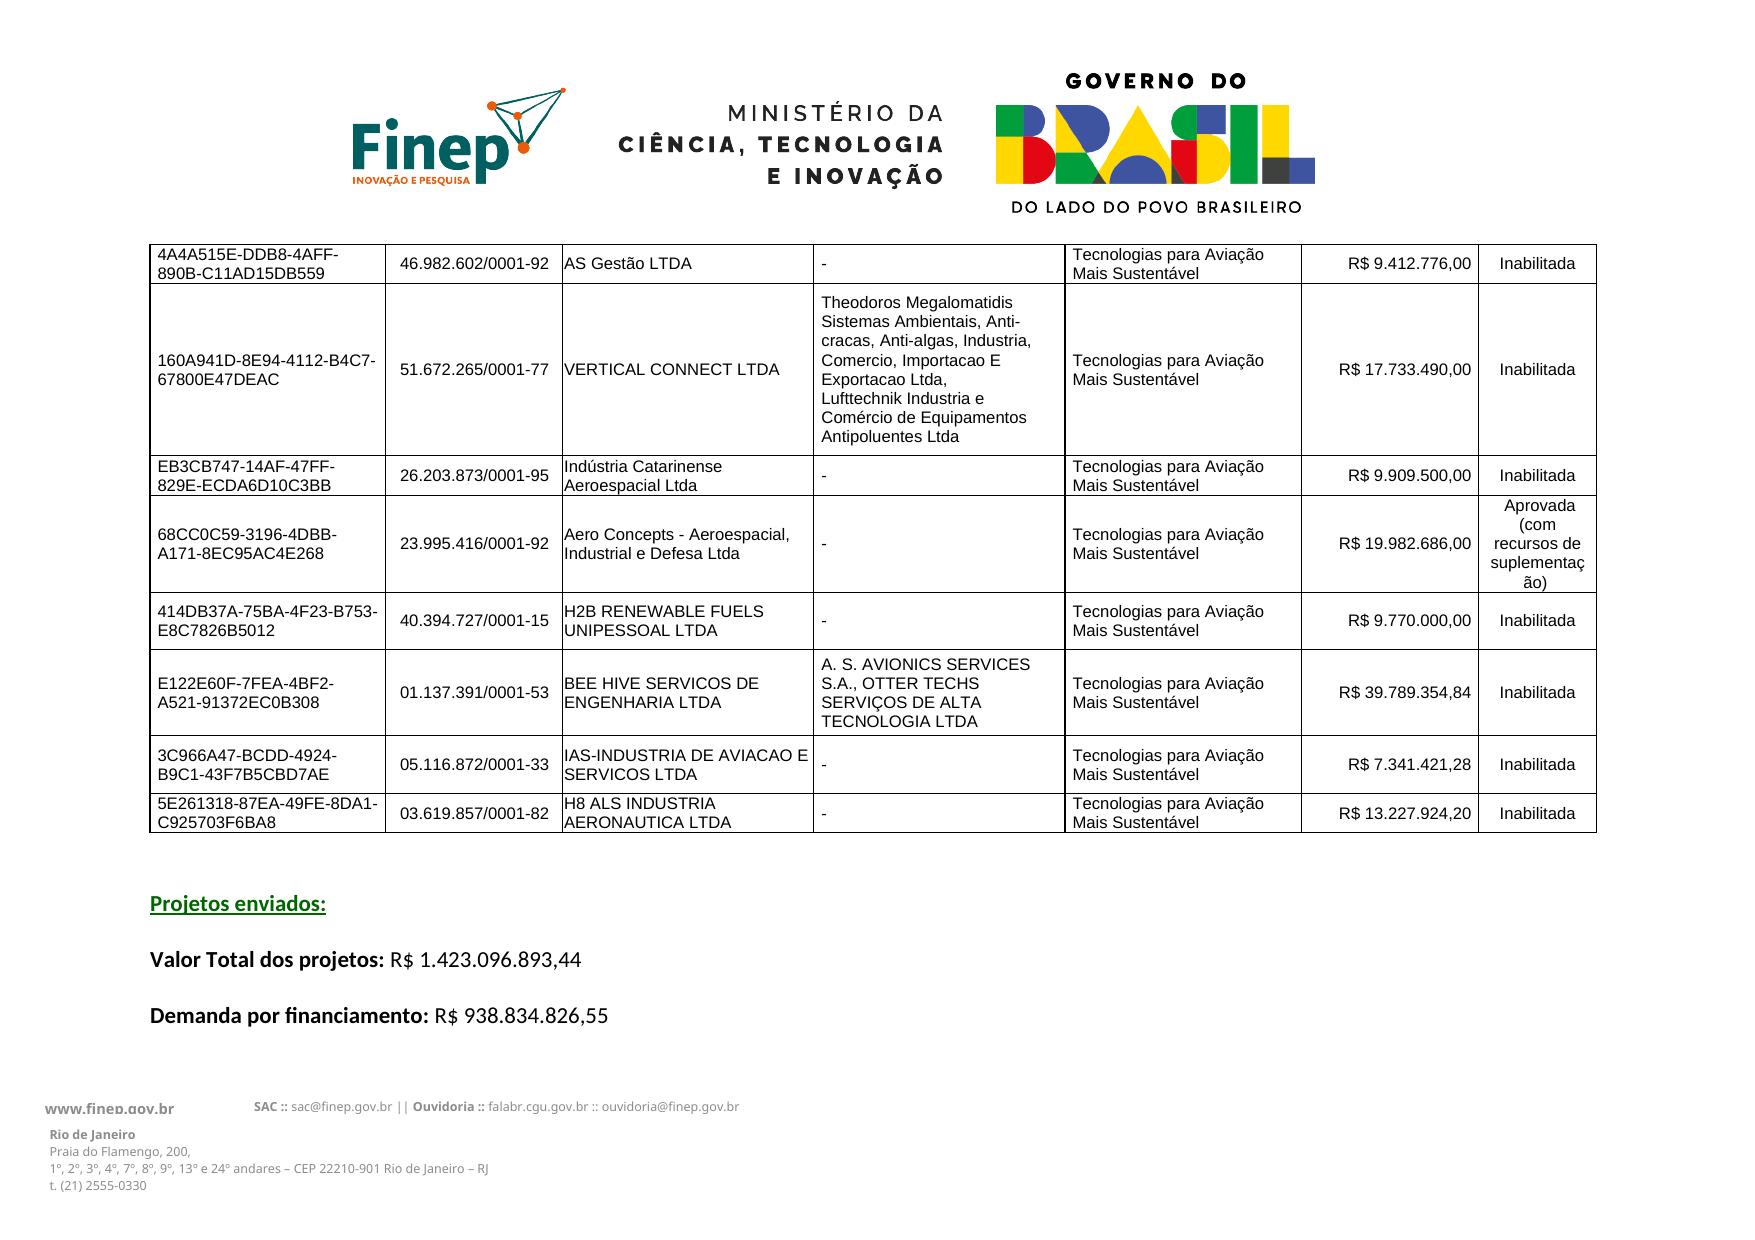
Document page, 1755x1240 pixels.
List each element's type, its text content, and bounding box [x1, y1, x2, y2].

table_cell Tecnologias para Aviação Mais Sustentável [1066, 284, 1301, 455]
table_cell R$ 19.982.686,00 [1302, 496, 1478, 592]
table_cell 5E261318-87EA-49FE-8DA1-C925703F6BA8 [151, 794, 385, 832]
table_cell 26.203.873/0001-95 [386, 456, 562, 495]
text Projetos enviados: [150, 889, 1518, 917]
table_cell Aero Concepts - Aeroespacial, Industrial e Defesa Ltda [563, 496, 813, 592]
table_cell Inabilitada [1479, 284, 1596, 455]
table_cell Tecnologias para Aviação Mais Sustentável [1066, 496, 1301, 592]
table_cell Tecnologias para Aviação Mais Sustentável [1066, 456, 1301, 495]
table_cell Indústria Catarinense Aeroespacial Ltda [563, 456, 813, 495]
table_cell VERTICAL CONNECT LTDA [563, 284, 813, 455]
table_cell 160A941D-8E94-4112-B4C7-67800E47DEAC [151, 284, 385, 455]
table_cell 68CC0C59-3196-4DBB-A171-8EC95AC4E268 [151, 496, 385, 592]
table_cell BEE HIVE SERVICOS DE ENGENHARIA LTDA [563, 650, 813, 735]
table_cell Inabilitada [1479, 245, 1596, 283]
table_cell H8 ALS INDUSTRIA AERONAUTICA LTDA [563, 794, 813, 832]
table_cell Inabilitada [1479, 794, 1596, 832]
table_cell 01.137.391/0001-53 [386, 650, 562, 735]
table_cell - [814, 593, 1064, 649]
table_cell - [814, 245, 1064, 283]
table_cell Inabilitada [1479, 593, 1596, 649]
table_cell R$ 13.227.924,20 [1302, 794, 1478, 832]
table_cell Tecnologias para Aviação Mais Sustentável [1066, 245, 1301, 283]
table_cell EB3CB747-14AF-47FF-829E-ECDA6D10C3BB [151, 456, 385, 495]
table_cell Inabilitada [1479, 456, 1596, 495]
table_cell Inabilitada [1479, 650, 1596, 735]
table_cell 4A4A515E-DDB8-4AFF-890B-C11AD15DB559 [151, 245, 385, 283]
table_cell 40.394.727/0001-15 [386, 593, 562, 649]
table_cell 414DB37A-75BA-4F23-B753-E8C7826B5012 [151, 593, 385, 649]
table_cell R$ 7.341.421,28 [1302, 736, 1478, 793]
table_cell 3C966A47-BCDD-4924-B9C1-43F7B5CBD7AE [151, 736, 385, 793]
text Valor Total dos projetos: R$ 1.423.096.893,44 [150, 945, 1518, 973]
table_cell E122E60F-7FEA-4BF2-A521-91372EC0B308 [151, 650, 385, 735]
table_cell Inabilitada [1479, 736, 1596, 793]
table_cell - [814, 794, 1064, 832]
table_cell R$ 9.770.000,00 [1302, 593, 1478, 649]
table_cell - [814, 736, 1064, 793]
table_cell 03.619.857/0001-82 [386, 794, 562, 832]
table_cell 23.995.416/0001-92 [386, 496, 562, 592]
table_cell 46.982.602/0001-92 [386, 245, 562, 283]
table_cell Tecnologias para Aviação Mais Sustentável [1066, 736, 1301, 793]
table_cell AS Gestão LTDA [563, 245, 813, 283]
table_cell Tecnologias para Aviação Mais Sustentável [1066, 650, 1301, 735]
table_cell 05.116.872/0001-33 [386, 736, 562, 793]
table_cell H2B RENEWABLE FUELS UNIPESSOAL LTDA [563, 593, 813, 649]
table_cell 51.672.265/0001-77 [386, 284, 562, 455]
table_cell - [814, 496, 1064, 592]
table_cell Theodoros Megalomatidis Sistemas Ambientais, Anti-cracas, Anti-algas, Industria, Comercio, Importacao E Exportacao Ltda, Lufttechnik Industria e Comércio de Equipamentos Antipoluentes Ltda [814, 284, 1064, 455]
table_cell Aprovada (com recursos de suplementação) [1479, 496, 1596, 592]
table_cell A. S. AVIONICS SERVICES S.A., OTTER TECHS SERVIÇOS DE ALTA TECNOLOGIA LTDA [814, 650, 1064, 735]
table_cell Tecnologias para Aviação Mais Sustentável [1066, 593, 1301, 649]
table_cell - [814, 456, 1064, 495]
table_cell R$ 9.412.776,00 [1302, 245, 1478, 283]
text Demanda por financiamento: R$ 938.834.826,55 [150, 1001, 1518, 1029]
table_cell Tecnologias para Aviação Mais Sustentável [1066, 794, 1301, 832]
table_cell R$ 9.909.500,00 [1302, 456, 1478, 495]
table_cell R$ 17.733.490,00 [1302, 284, 1478, 455]
table_cell IAS-INDUSTRIA DE AVIACAO E SERVICOS LTDA [563, 736, 813, 793]
table_cell R$ 39.789.354,84 [1302, 650, 1478, 735]
